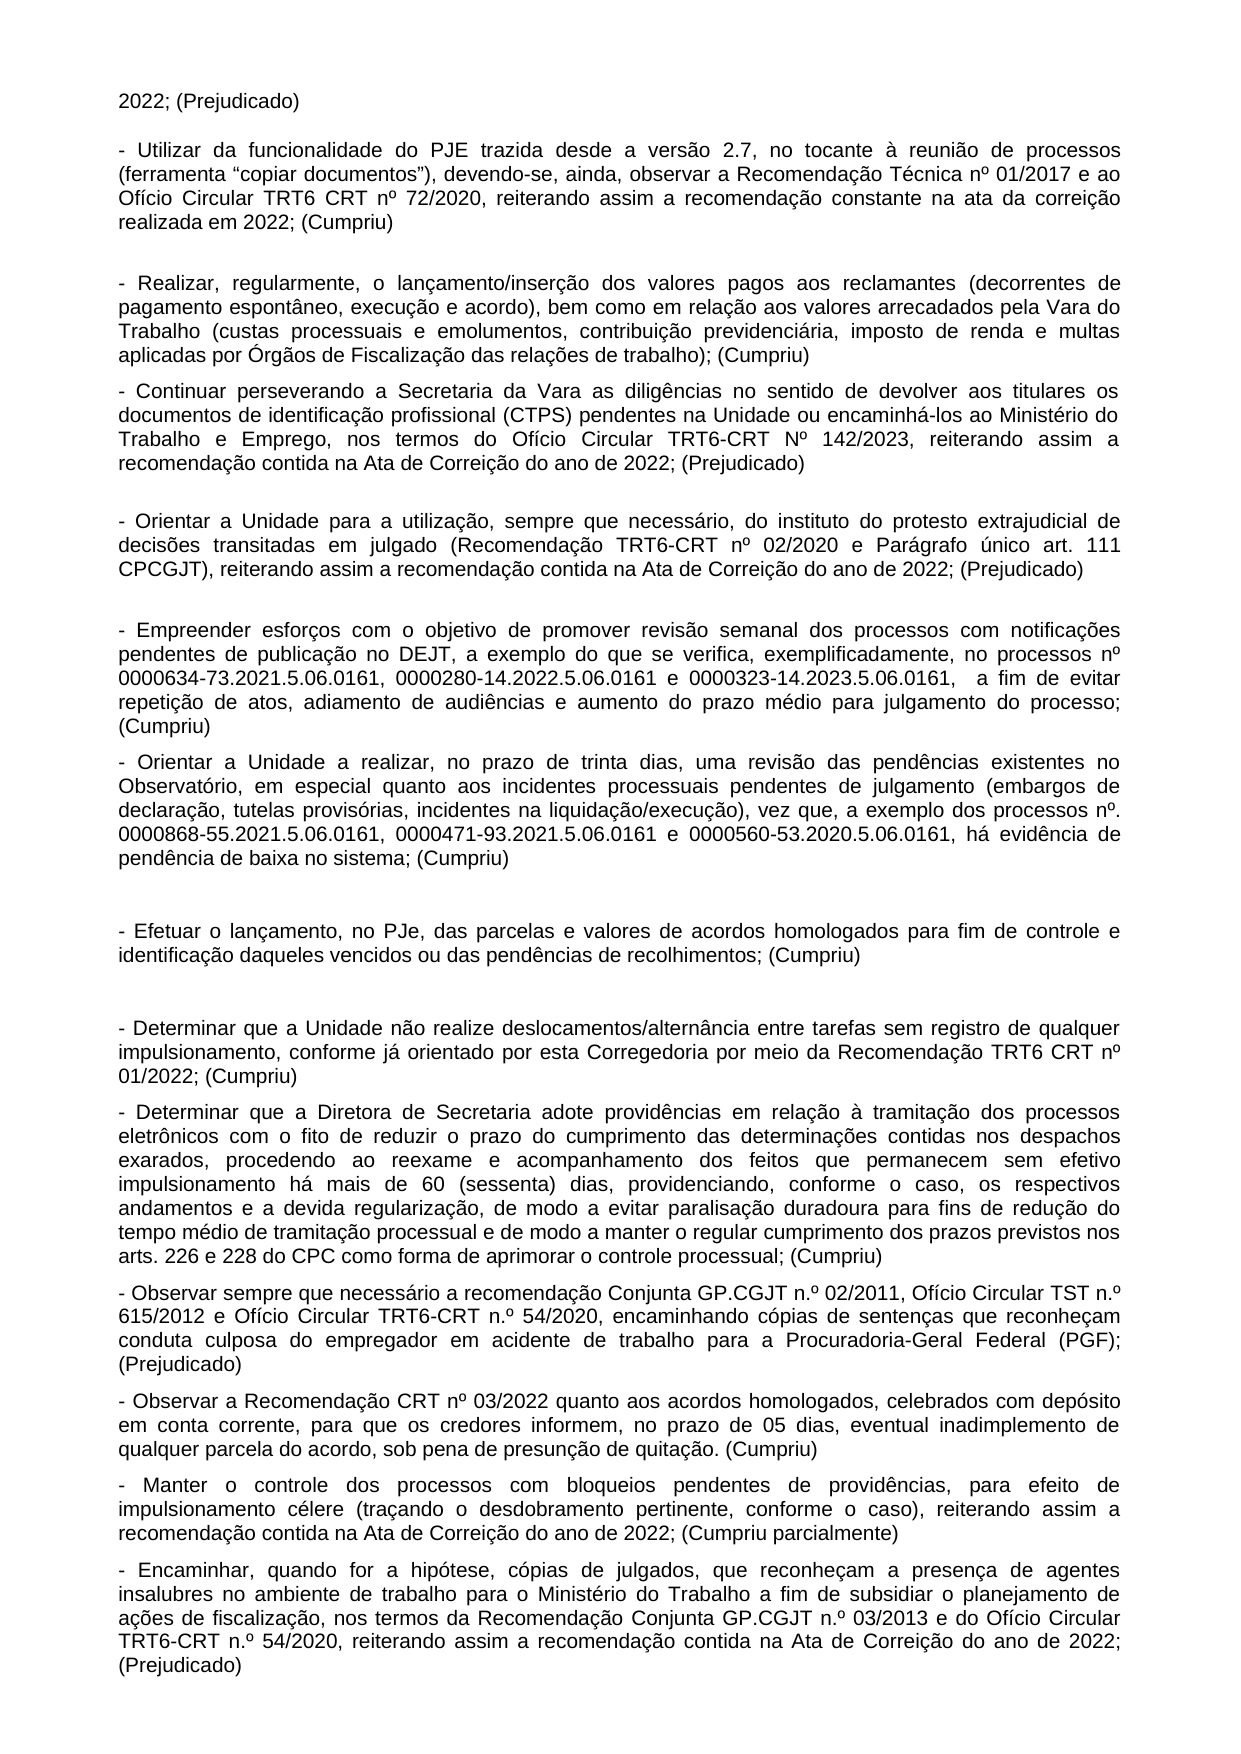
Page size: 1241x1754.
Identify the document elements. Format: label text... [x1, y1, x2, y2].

text - Continuar perseverando a Secretaria da Vara as diligências no sentido de devolver aos titulares os documentos de identificação profissional (CTPS) pendentes na Unidade ou encaminhá-los ao Ministério do Trabalho e Emprego, nos termos do Ofício Circular TRT6-CRT Nº 142/2023, reiterando assim a recomendação contida na Ata de Correição do ano de 2022; (Prejudicado) [118, 379, 1120, 475]
text - Determinar que a Diretora de Secretaria adote providências em relação à tramitação dos processos eletrônicos com o fito de reduzir o prazo do cumprimento das determinações contidas nos despachos exarados, procedendo ao reexame e acompanhamento dos feitos que permanecem sem efetivo impulsionamento há mais de 60 (sessenta) dias, providenciando, conforme o caso, os respectivos andamentos e a devida regularização, de modo a evitar paralisação duradoura para fins de redução do tempo médio de tramitação processual e de modo a manter o regular cumprimento dos prazos previstos nos arts. 226 e 228 do CPC como forma de aprimorar o controle processual; (Cumpriu) [118, 1100, 1122, 1268]
text 2022; (Prejudicado) [118, 89, 1122, 113]
text - Manter o controle dos processos com bloqueios pendentes de providências, para efeito de impulsionamento célere (traçando o desdobramento pertinente, conforme o caso), reiterando assim a recomendação contida na Ata de Correição do ano de 2022; (Cumpriu parcialmente) [118, 1473, 1122, 1545]
text - Efetuar o lançamento, no PJe, das parcelas e valores de acordos homologados para fim de controle e identificação daqueles vencidos ou das pendências de recolhimentos; (Cumpriu) [118, 919, 1122, 967]
text - Orientar a Unidade a realizar, no prazo de trinta dias, uma revisão das pendências existentes no Observatório, em especial quanto aos incidentes processuais pendentes de julgamento (embargos de declaração, tutelas provisórias, incidentes na liquidação/execução), vez que, a exemplo dos processos nº. 0000868-55.2021.5.06.0161, 0000471-93.2021.5.06.0161 e 0000560-53.2020.5.06.0161, há evidência de pendência de baixa no sistema; (Cumpriu) [118, 750, 1122, 870]
text - Encaminhar, quando for a hipótese, cópias de julgados, que reconheçam a presença de agentes insalubres no ambiente de trabalho para o Ministério do Trabalho a fim de subsidiar o planejamento de ações de fiscalização, nos termos da Recomendação Conjunta GP.CGJT n.º 03/2013 e do Ofício Circular TRT6-CRT n.º 54/2020, reiterando assim a recomendação contida na Ata de Correição do ano de 2022; (Prejudicado) [118, 1557, 1122, 1677]
text - Empreender esforços com o objetivo de promover revisão semanal dos processos com notificações pendentes de publicação no DEJT, a exemplo do que se verifica, exemplificadamente, no processos nº 0000634-73.2021.5.06.0161, 0000280-14.2022.5.06.0161 e 0000323-14.2023.5.06.0161, a fim de evitar repetição de atos, adiamento de audiências e aumento do prazo médio para julgamento do processo; (Cumpriu) [118, 618, 1122, 738]
text - Observar sempre que necessário a recomendação Conjunta GP.CGJT n.º 02/2011, Ofício Circular TST n.º 615/2012 e Ofício Circular TRT6-CRT n.º 54/2020, encaminhando cópias de sentenças que reconheçam conduta culposa do empregador em acidente de trabalho para a Procuradoria-Geral Federal (PGF); (Prejudicado) [118, 1280, 1122, 1376]
text - Determinar que a Unidade não realize deslocamentos/alternância entre tarefas sem registro de qualquer impulsionamento, conforme já orientado por esta Corregedoria por meio da Recomendação TRT6 CRT nº 01/2022; (Cumpriu) [118, 1016, 1122, 1088]
text - Observar a Recomendação CRT nº 03/2022 quanto aos acordos homologados, celebrados com depósito em conta corrente, para que os credores informem, no prazo de 05 dias, eventual inadimplemento de qualquer parcela do acordo, sob pena de presunção de quitação. (Cumpriu) [118, 1389, 1122, 1461]
text - Orientar a Unidade para a utilização, sempre que necessário, do instituto do protesto extrajudicial de decisões transitadas em julgado (Recomendação TRT6-CRT nº 02/2020 e Parágrafo único art. 111 CPCGJT), reiterando assim a recomendação contida na Ata de Correição do ano de 2022; (Prejudicado) [118, 508, 1122, 580]
text - Realizar, regularmente, o lançamento/inserção dos valores pagos aos reclamantes (decorrentes de pagamento espontâneo, execução e acordo), bem como em relação aos valores arrecadados pela Vara do Trabalho (custas processuais e emolumentos, contribuição previdenciária, imposto de renda e multas aplicadas por Órgãos de Fiscalização das relações de trabalho); (Cumpriu) [118, 271, 1122, 367]
text - Utilizar da funcionalidade do PJE trazida desde a versão 2.7, no tocante à reunião de processos (ferramenta “copiar documentos”), devendo-se, ainda, observar a Recomendação Técnica nº 01/2017 e ao Ofício Circular TRT6 CRT nº 72/2020, reiterando assim a recomendação constante na ata da correição realizada em 2022; (Cumpriu) [118, 138, 1122, 233]
